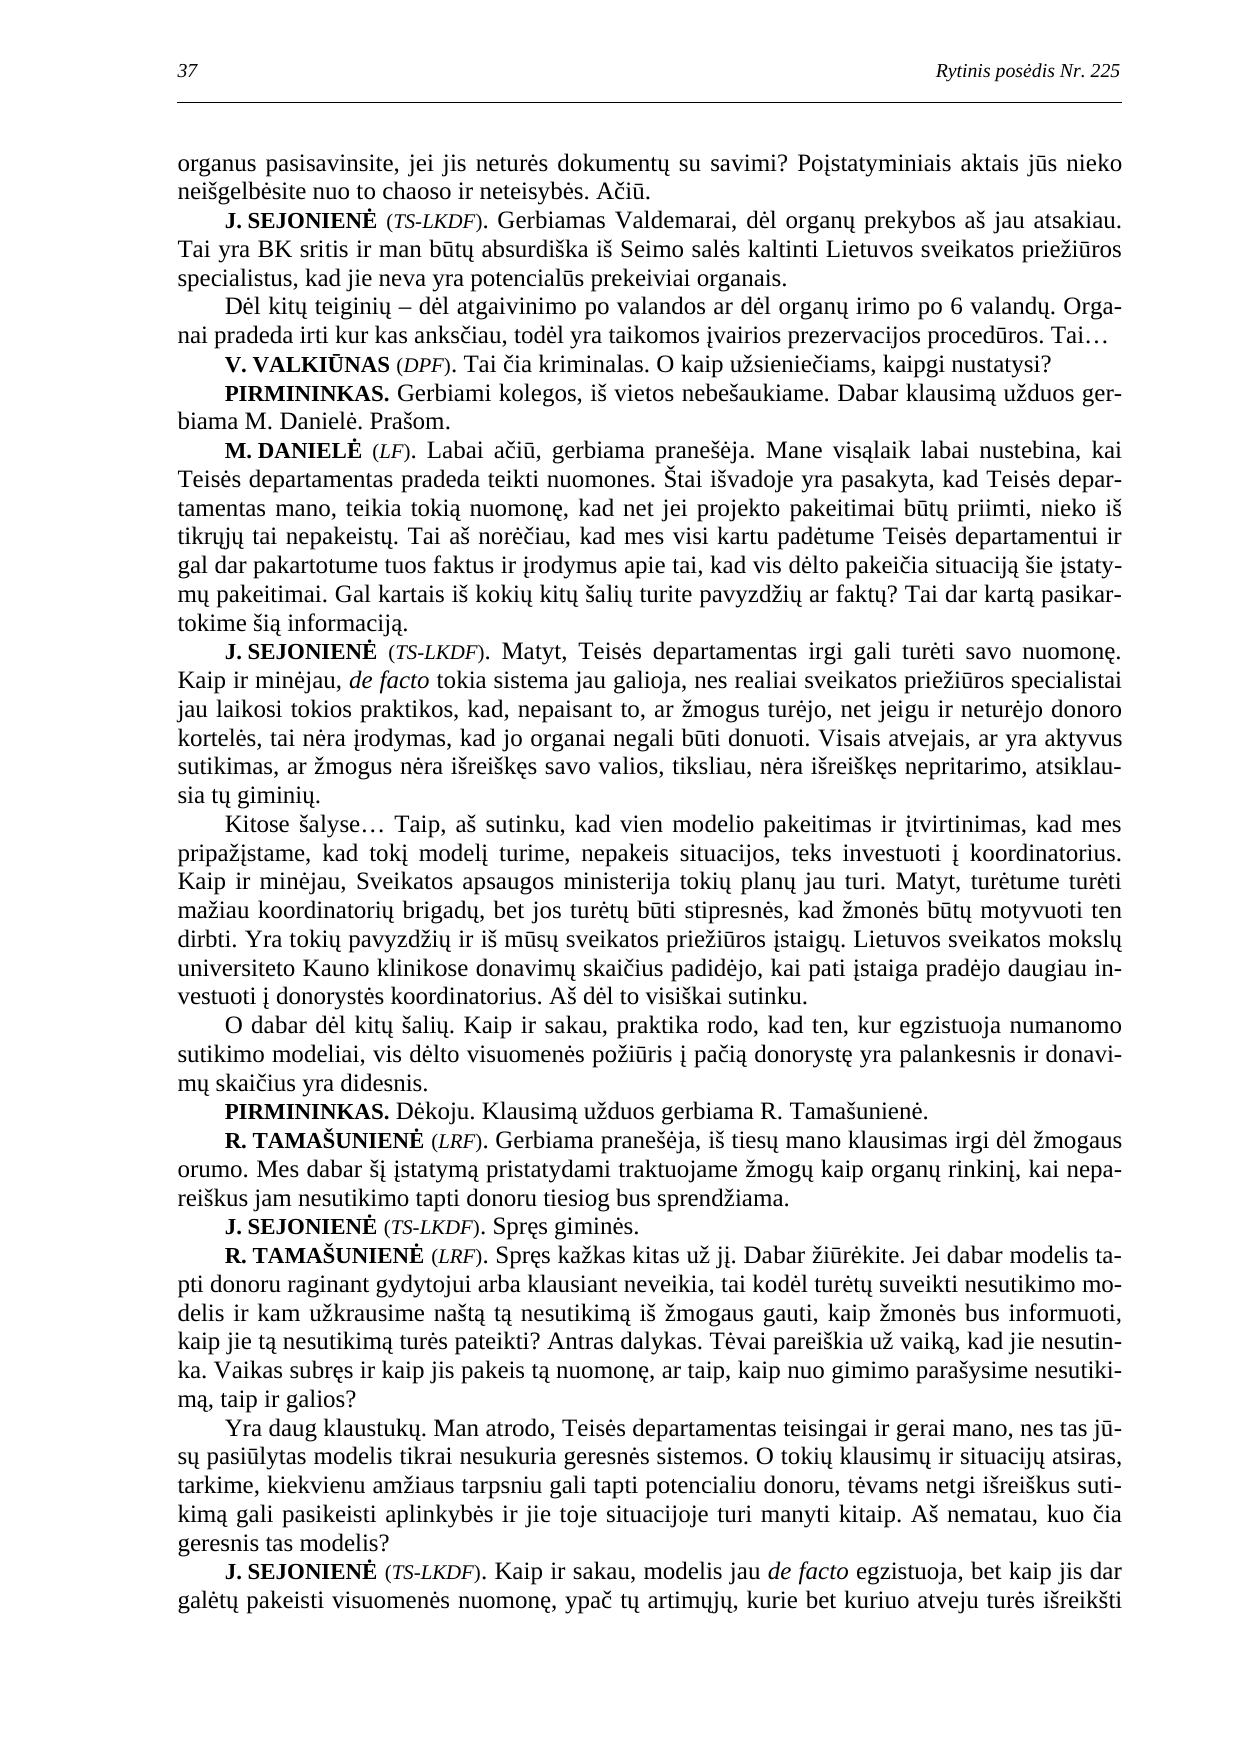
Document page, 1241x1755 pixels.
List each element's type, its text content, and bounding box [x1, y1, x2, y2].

text V. VALKIŪNAS (DPF). Tai čia kri­mi­na­las. O kaip už­sie­nie­čiams, kaip­gi nu­sta­ty­si? [177, 349, 1122, 378]
text J. SEJONIENĖ (TS-LKDF). Ger­bia­mas Val­de­ma­rai, dėl or­ga­nų pre­ky­bos aš jau at­sa­kiau. Tai yra BK sri­tis ir man bū­tų ab­sur­diš­ka iš Sei­mo sa­lės kal­tin­ti Lie­tu­vos svei­ka­tos prie­žiū­ros spe­cia­lis­tus, kad jie ne­va yra po­ten­cia­lūs pre­kei­viai or­ga­nais. [177, 205, 1122, 291]
text Ki­to­se ša­ly­se… Taip, aš su­tin­ku, kad vien mo­de­lio pa­kei­ti­mas ir įtvir­ti­ni­mas, kad mes pri­pa­žįs­ta­me, kad to­kį mo­de­lį tu­ri­me, ne­pa­keis si­tu­a­ci­jos, teks in­ves­tuo­ti į ko­or­di­na­to­rius. Kaip ir mi­nė­jau, Svei­ka­tos ap­sau­gos mi­nis­te­ri­ja to­kių pla­nų jau tu­ri. Ma­tyt, tu­rė­tu­me tu­rė­ti ma­žiau ko­or­di­na­to­rių bri­ga­dų, bet jos tu­rė­tų bū­ti stip­res­nės, kad žmo­nės bū­tų mo­ty­vuo­ti ten dirb­ti. Yra to­kių pa­vyz­džių ir iš mū­sų svei­ka­tos prie­žiū­ros įstai­gų. Lie­tu­vos svei­ka­tos moks­lų uni­ver­si­te­to Kau­no kli­ni­ko­se do­na­vi­mų skai­čius pa­di­dė­jo, kai pa­ti įstai­ga pra­dė­jo dau­giau in­ves­tuo­ti į do­no­rys­tės ko­or­di­na­to­rius. Aš dėl to vi­siš­kai su­tin­ku. [177, 809, 1122, 1010]
text or­ga­nus pa­si­sa­vin­si­te, jei jis ne­tu­rės do­ku­men­tų su sa­vi­mi? Po­įsta­ty­mi­niais ak­tais jūs nie­ko ne­iš­gel­bė­si­te nuo to cha­o­so ir ne­tei­sy­bės. Ačiū. [177, 148, 1122, 205]
text R. TAMAŠUNIENĖ (LRF). Spręs kaž­kas ki­tas už jį. Da­bar žiū­rė­ki­te. Jei da­bar mo­de­lis ta­p­ti do­no­ru ra­gi­nant gy­dy­to­jui ar­ba klau­siant ne­vei­kia, tai ko­dėl tu­rė­tų su­veik­ti ne­su­ti­ki­mo mo­de­lis ir kam už­krau­si­me naš­tą tą ne­su­ti­ki­mą iš žmo­gaus gau­ti, kaip žmo­nės bus in­for­muo­ti, kaip jie tą ne­su­ti­ki­mą tu­rės pa­teik­ti? Ant­ras da­ly­kas. Tė­vai pa­reiš­kia už vai­ką, kad jie ne­su­tin­ka. Vai­kas su­bręs ir kaip jis pa­keis tą nuo­mo­nę, ar taip, kaip nuo gi­mi­mo pa­ra­šy­si­me ne­su­ti­ki­mą, taip ir ga­lios? [177, 1240, 1122, 1413]
text PIRMININKAS. Dė­ko­ju. Klau­si­mą už­duos ger­bia­ma R. Ta­ma­šu­nie­nė. [177, 1096, 1122, 1125]
text O da­bar dėl ki­tų ša­lių. Kaip ir sa­kau, prak­ti­ka ro­do, kad ten, kur eg­zis­tuo­ja nu­ma­no­mo su­ti­ki­mo mo­de­liai, vis dėl­to vi­suo­me­nės po­žiū­ris į pa­čią do­no­rys­tę yra pa­lan­kes­nis ir do­na­vi­mų skai­čius yra di­des­nis. [177, 1010, 1122, 1096]
text Yra daug klaus­tu­kų. Man at­ro­do, Tei­sės de­par­ta­men­tas tei­sin­gai ir ge­rai ma­no, nes tas jū­sų pa­siū­ly­tas mo­de­lis tik­rai ne­su­ku­ria ge­res­nės sis­te­mos. O to­kių klau­si­mų ir si­tu­a­ci­jų at­si­ras, tar­ki­me, kiek­vie­nu am­žiaus tarps­niu ga­li tap­ti po­ten­cia­liu do­no­ru, tė­vams net­gi iš­reiš­kus su­ti­ki­mą ga­li pa­si­keis­ti ap­lin­ky­bės ir jie to­je si­tu­a­ci­jo­je tu­ri ma­ny­ti ki­taip. Aš ne­ma­tau, kuo čia ge­res­nis tas mo­de­lis? [177, 1413, 1122, 1556]
text R. TAMAŠUNIENĖ (LRF). Ger­bia­ma pra­ne­šė­ja, iš tie­sų ma­no klau­si­mas ir­gi dėl žmo­gaus oru­mo. Mes da­bar šį įsta­ty­mą pri­sta­ty­da­mi trak­tuo­ja­me žmo­gų kaip or­ga­nų rin­ki­nį, kai ne­pa­reiš­kus jam ne­su­ti­ki­mo tap­ti do­no­ru tie­siog bus spren­džia­ma. [177, 1125, 1122, 1211]
text M. DANIELĖ (LF). La­bai ačiū, ger­bia­ma pra­ne­šė­ja. Ma­ne vi­są­laik la­bai nu­ste­bi­na, kai Tei­sės de­par­ta­men­tas pra­de­da teik­ti nuo­mo­nes. Štai iš­va­do­je yra pa­sa­ky­ta, kad Tei­sės de­par­ta­men­tas ma­no, tei­kia to­kią nuo­mo­nę, kad net jei pro­jek­to pa­kei­ti­mai bū­tų pri­im­ti, nie­ko iš tik­rų­jų tai ne­pa­keis­tų. Tai aš no­rė­čiau, kad mes vi­si kar­tu pa­dė­tu­me Tei­sės de­par­ta­men­tui ir gal dar pa­kar­to­tu­me tuos fak­tus ir įro­dy­mus apie tai, kad vis dėl­to pa­kei­čia si­tu­a­ci­ją šie įsta­ty­mų pa­kei­ti­mai. Gal kar­tais iš ko­kių ki­tų ša­lių tu­ri­te pa­vyz­džių ar fak­tų? Tai dar kar­tą pa­si­kar­to­ki­me šią in­for­ma­ci­ją. [177, 435, 1122, 636]
text J. SEJONIENĖ (TS-LKDF). Spręs gi­mi­nės. [177, 1211, 1122, 1240]
text J. SEJONIENĖ (TS-LKDF). Ma­tyt, Tei­sės de­par­ta­men­tas ir­gi ga­li tu­rė­ti sa­vo nuo­mo­nę. Kaip ir mi­nė­jau, de fac­to to­kia sis­te­ma jau ga­lio­ja, nes re­a­liai svei­ka­tos prie­žiū­ros spe­cia­lis­tai jau lai­ko­si to­kios prak­ti­kos, kad, ne­pai­sant to, ar žmo­gus tu­rė­jo, net jei­gu ir ne­tu­rė­jo do­no­ro kor­te­lės, tai nė­ra įro­dy­mas, kad jo or­ga­nai ne­ga­li bū­ti do­nuo­ti. Vi­sais at­ve­jais, ar yra ak­ty­vus su­ti­ki­mas, ar žmo­gus nė­ra iš­reiš­kęs sa­vo va­lios, tiks­liau, nė­ra iš­reiš­kęs ne­pri­ta­ri­mo, at­si­klau­sia tų gi­mi­nių. [177, 636, 1122, 809]
text Dėl ki­tų tei­gi­nių – dėl at­gai­vi­ni­mo po va­lan­dos ar dėl or­ga­nų iri­mo po 6 va­lan­dų. Or­ga­nai pra­de­da ir­ti kur kas anks­čiau, to­dėl yra tai­ko­mos įvai­rios pre­zer­va­ci­jos pro­ce­dū­ros. Tai… [177, 291, 1122, 349]
text PIRMININKAS. Ger­bia­mi ko­le­gos, iš vie­tos ne­be­šau­kia­me. Da­bar klau­si­mą už­duos ger­bia­ma M. Da­nie­lė. Pra­šom. [177, 378, 1122, 435]
text J. SEJONIENĖ (TS-LKDF). Kaip ir sa­kau, mo­de­lis jau de fac­to eg­zis­tuo­ja, bet kaip jis dar ga­lė­tų pa­keis­ti vi­suo­me­nės nuo­mo­nę, ypač tų ar­ti­mų­jų, ku­rie bet ku­riuo at­ve­ju tu­rės iš­reikš­ti [177, 1556, 1122, 1614]
